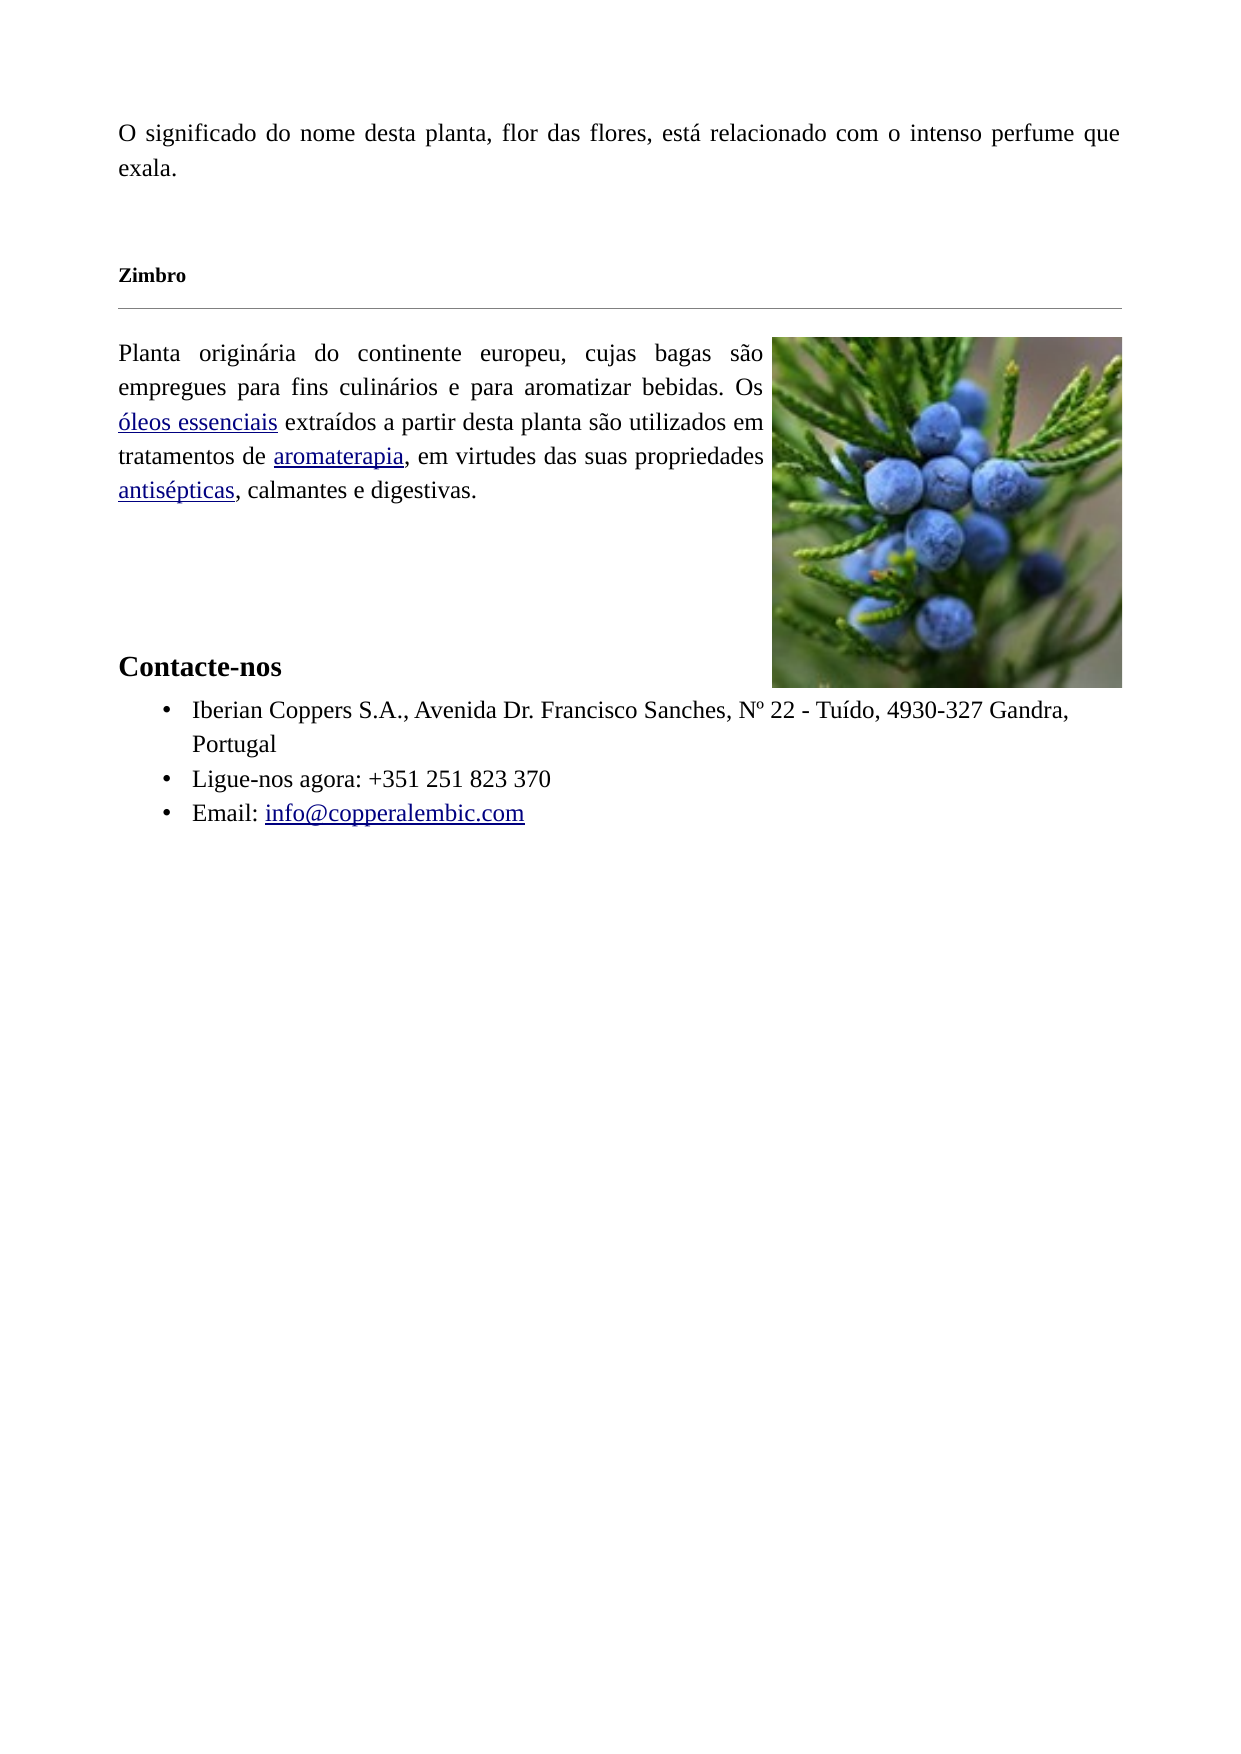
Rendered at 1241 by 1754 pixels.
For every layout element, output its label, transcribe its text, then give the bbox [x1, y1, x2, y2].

subtitle Zimbro [118, 263, 1122, 287]
list Iberian Coppers S.A., Avenida Dr. Francisco Sanches, Nº 22 - Tuído, 4930-327 Gandra, Portugal [162, 695, 1122, 758]
text O significado do nome desta planta, flor das flores, está relacionado com o intenso perfume que exala. [118, 118, 1122, 181]
picture [772, 337, 1123, 688]
text Planta originária do continente europeu, cujas bagas são empregues para fins culinários e para aromatizar bebidas. Os óleos essenciais extraídos a partir desta planta são utilizados em tratamentos de aromaterapia, em virtudes das suas propriedades antisépticas, calmantes e digestivas. [118, 338, 772, 504]
list Email: info@copperalembic.com [162, 798, 1122, 827]
subtitle Contacte-nos [118, 649, 772, 682]
list Ligue-nos agora: +351 251 823 370 [162, 764, 1122, 793]
